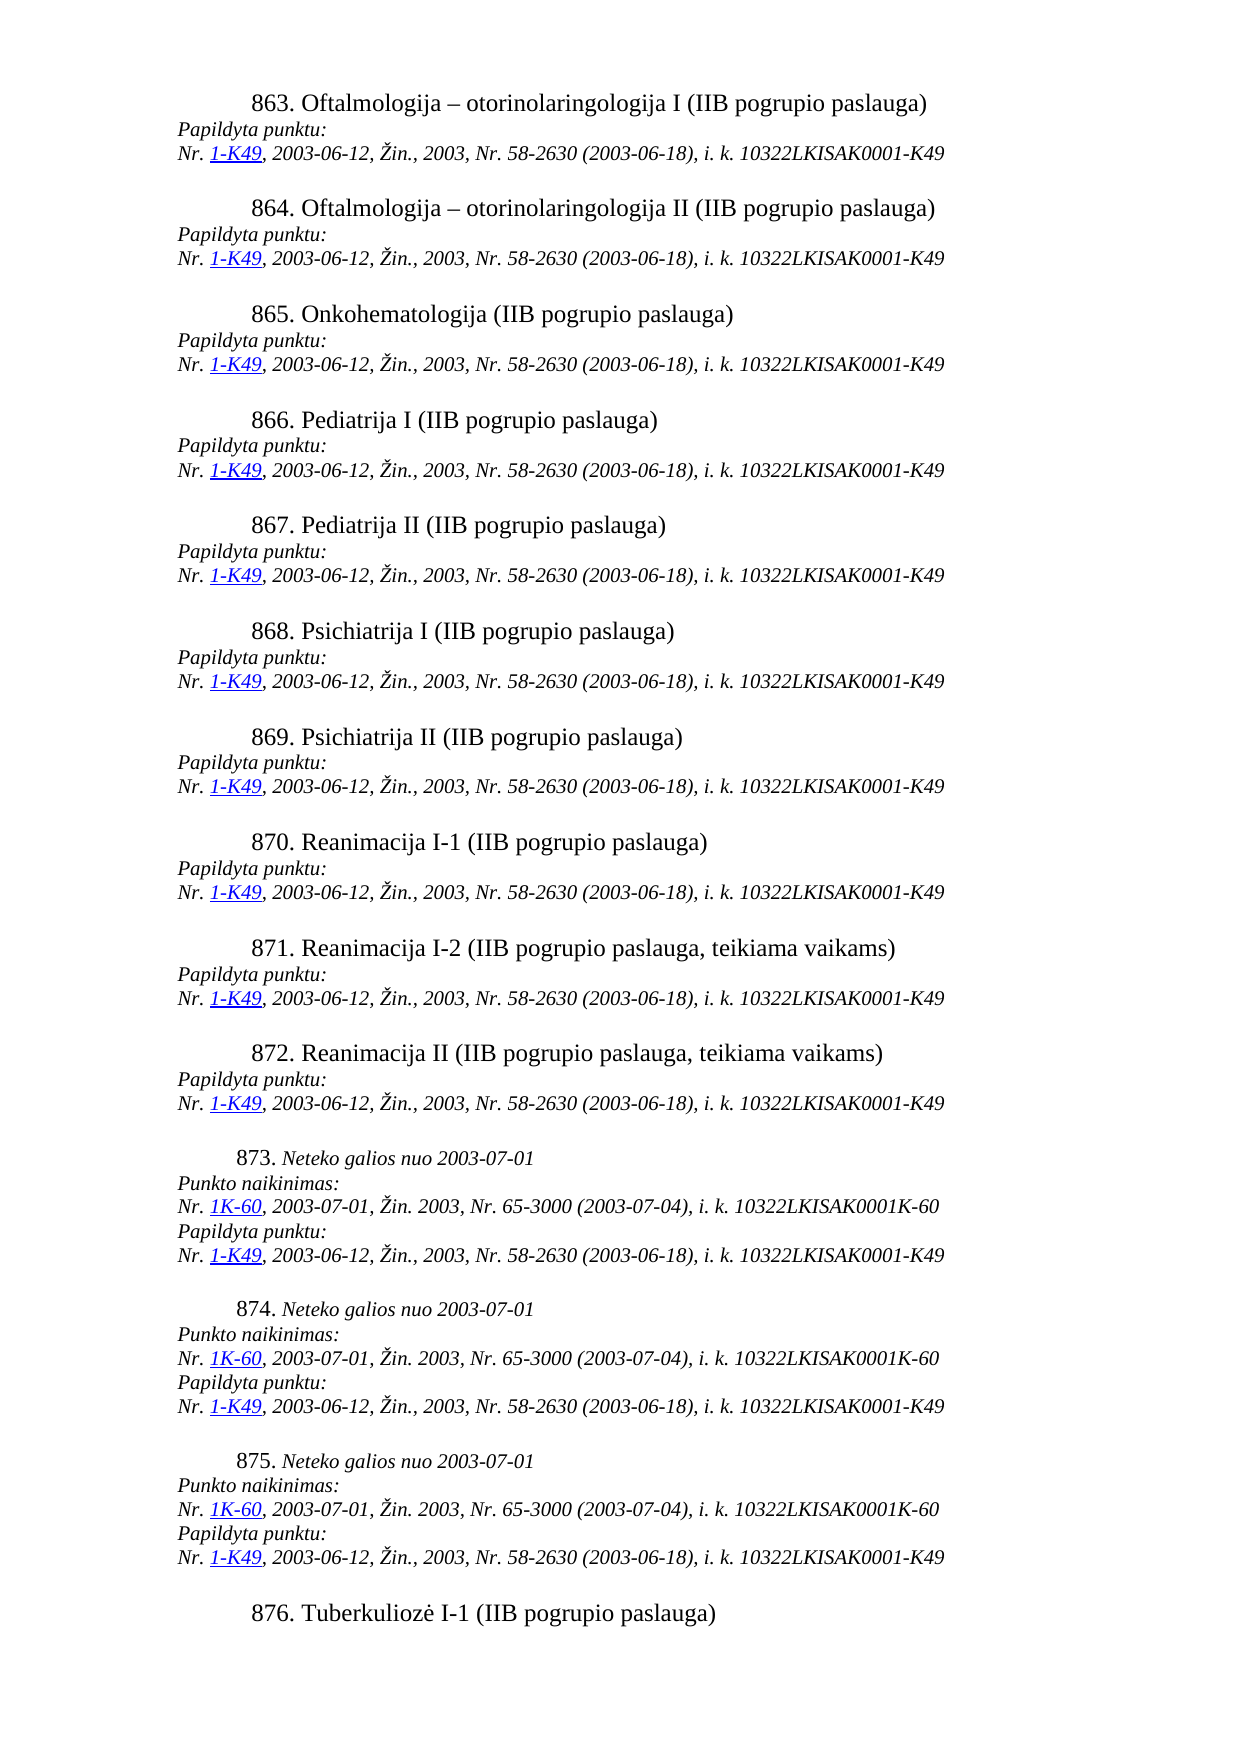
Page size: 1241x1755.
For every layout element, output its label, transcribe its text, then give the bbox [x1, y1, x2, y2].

text Nr. 1-K49, 2003-06-12, Žin., 2003, Nr. 58-2630 (2003-06-18), i. k. 10322LKISAK0001-K49 [177, 1091, 1181, 1115]
text Papildyta punktu: [177, 539, 1181, 563]
text Papildyta punktu: [177, 328, 1181, 352]
text Nr. 1-K49, 2003-06-12, Žin., 2003, Nr. 58-2630 (2003-06-18), i. k. 10322LKISAK0001-K49 [177, 986, 1181, 1010]
text Nr. 1-K49, 2003-06-12, Žin., 2003, Nr. 58-2630 (2003-06-18), i. k. 10322LKISAK0001-K49 [177, 563, 1181, 587]
text 871. Reanimacija I-2 (IIB pogrupio paslauga, teikiama vaikams) [177, 933, 1181, 962]
text Nr. 1K-60, 2003-07-01, Žin. 2003, Nr. 65-3000 (2003-07-04), i. k. 10322LKISAK0001K-60 [177, 1346, 1181, 1370]
text 866. Pediatrija I (IIB pogrupio paslauga) [177, 405, 1181, 433]
text 875. Neteko galios nuo 2003-07-01 [177, 1447, 1181, 1473]
text Nr. 1-K49, 2003-06-12, Žin., 2003, Nr. 58-2630 (2003-06-18), i. k. 10322LKISAK0001-K49 [177, 880, 1181, 904]
text 872. Reanimacija II (IIB pogrupio paslauga, teikiama vaikams) [177, 1038, 1181, 1067]
text 864. Oftalmologija – otorinolaringologija II (IIB pogrupio paslauga) [177, 193, 1181, 222]
text 867. Pediatrija II (IIB pogrupio paslauga) [177, 510, 1181, 539]
text Nr. 1-K49, 2003-06-12, Žin., 2003, Nr. 58-2630 (2003-06-18), i. k. 10322LKISAK0001-K49 [177, 1545, 1181, 1569]
text Punkto naikinimas: [177, 1322, 1181, 1346]
text 863. Oftalmologija – otorinolaringologija I (IIB pogrupio paslauga) [177, 88, 1181, 117]
text 873. Neteko galios nuo 2003-07-01 [177, 1144, 1181, 1170]
text Nr. 1-K49, 2003-06-12, Žin., 2003, Nr. 58-2630 (2003-06-18), i. k. 10322LKISAK0001-K49 [177, 669, 1181, 693]
text Papildyta punktu: [177, 856, 1181, 880]
text Papildyta punktu: [177, 1218, 1181, 1243]
text Nr. 1-K49, 2003-06-12, Žin., 2003, Nr. 58-2630 (2003-06-18), i. k. 10322LKISAK0001-K49 [177, 1394, 1181, 1418]
text Punkto naikinimas: [177, 1170, 1181, 1194]
text Nr. 1-K49, 2003-06-12, Žin., 2003, Nr. 58-2630 (2003-06-18), i. k. 10322LKISAK0001-K49 [177, 457, 1181, 482]
text 874. Neteko galios nuo 2003-07-01 [177, 1295, 1181, 1322]
text Papildyta punktu: [177, 1067, 1181, 1091]
text Nr. 1-K49, 2003-06-12, Žin., 2003, Nr. 58-2630 (2003-06-18), i. k. 10322LKISAK0001-K49 [177, 141, 1181, 165]
text Papildyta punktu: [177, 750, 1181, 774]
text Nr. 1-K49, 2003-06-12, Žin., 2003, Nr. 58-2630 (2003-06-18), i. k. 10322LKISAK0001-K49 [177, 352, 1181, 376]
text Papildyta punktu: [177, 1370, 1181, 1394]
text 868. Psichiatrija I (IIB pogrupio paslauga) [177, 616, 1181, 645]
text Papildyta punktu: [177, 645, 1181, 669]
text 876. Tuberkuliozė I-1 (IIB pogrupio paslauga) [177, 1598, 1181, 1627]
text Papildyta punktu: [177, 1521, 1181, 1545]
text Punkto naikinimas: [177, 1473, 1181, 1497]
text 865. Onkohematologija (IIB pogrupio paslauga) [177, 299, 1181, 328]
text Papildyta punktu: [177, 433, 1181, 457]
text 870. Reanimacija I-1 (IIB pogrupio paslauga) [177, 827, 1181, 856]
text Nr. 1-K49, 2003-06-12, Žin., 2003, Nr. 58-2630 (2003-06-18), i. k. 10322LKISAK0001-K49 [177, 246, 1181, 270]
text Papildyta punktu: [177, 962, 1181, 986]
text Nr. 1-K49, 2003-06-12, Žin., 2003, Nr. 58-2630 (2003-06-18), i. k. 10322LKISAK0001-K49 [177, 774, 1181, 798]
text Papildyta punktu: [177, 222, 1181, 246]
text Nr. 1K-60, 2003-07-01, Žin. 2003, Nr. 65-3000 (2003-07-04), i. k. 10322LKISAK0001K-60 [177, 1497, 1181, 1521]
text Papildyta punktu: [177, 117, 1181, 141]
text Nr. 1-K49, 2003-06-12, Žin., 2003, Nr. 58-2630 (2003-06-18), i. k. 10322LKISAK0001-K49 [177, 1243, 1181, 1267]
text Nr. 1K-60, 2003-07-01, Žin. 2003, Nr. 65-3000 (2003-07-04), i. k. 10322LKISAK0001K-60 [177, 1194, 1181, 1218]
text 869. Psichiatrija II (IIB pogrupio paslauga) [177, 722, 1181, 750]
